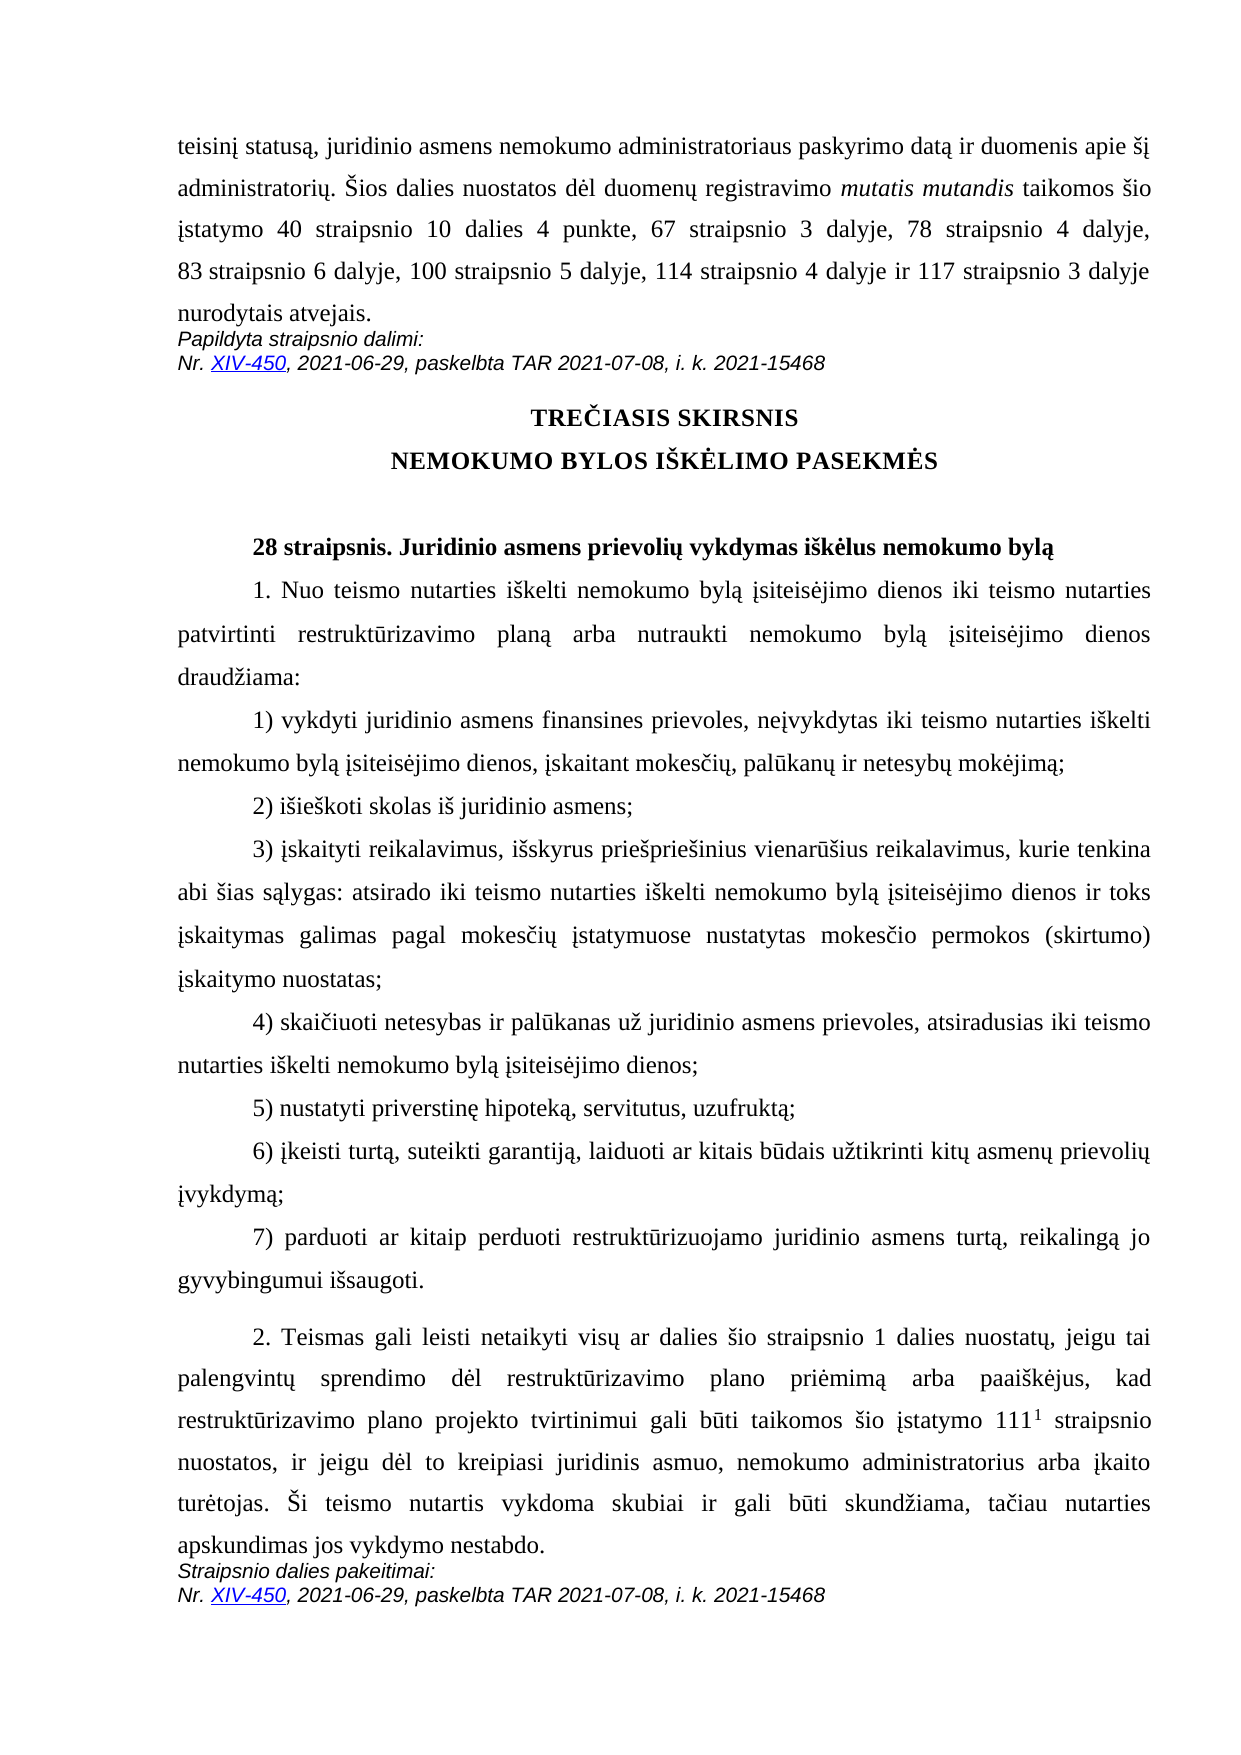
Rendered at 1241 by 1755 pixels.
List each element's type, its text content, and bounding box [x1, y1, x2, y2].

text NEMOKUMO BYLOS IŠKĖLIMO PASEKMĖS [177, 446, 1152, 475]
text Straipsnio dalies pakeitimai: [177, 1559, 1152, 1583]
text 3) įskaityti reikalavimus, išskyrus priešpriešinius vienarūšius reikalavimus, kurie tenkina abi šias sąlygas: atsirado iki teismo nutarties iškelti nemokumo bylą įsiteisėjimo dienos ir toks įskaitymas galimas pagal mokesčių įstatymuose nustatytas mokesčio permokos (skirtumo) įskaitymo nuostatas; [177, 834, 1152, 992]
text 5) nustatyti priverstinę hipoteką, servitutus, uzufruktą; [177, 1093, 1152, 1122]
text Nr. XIV-450, 2021-06-29, paskelbta TAR 2021-07-08, i. k. 2021-15468 [177, 350, 1152, 374]
text 6) įkeisti turtą, suteikti garantiją, laiduoti ar kitais būdais užtikrinti kitų asmenų prievolių įvykdymą; [177, 1136, 1152, 1208]
text Papildyta straipsnio dalimi: [177, 326, 1152, 350]
text 1. Nuo teismo nutarties iškelti nemokumo bylą įsiteisėjimo dienos iki teismo nutarties patvirtinti restruktūrizavimo planą arba nutraukti nemokumo bylą įsiteisėjimo dienos draudžiama: [177, 576, 1152, 691]
text 1) vykdyti juridinio asmens finansines prievoles, neįvykdytas iki teismo nutarties iškelti nemokumo bylą įsiteisėjimo dienos, įskaitant mokesčių, palūkanų ir netesybų mokėjimą; [177, 705, 1152, 777]
text 7) parduoti ar kitaip perduoti restruktūrizuojamo juridinio asmens turtą, reikalingą jo gyvybingumui išsaugoti. [177, 1222, 1152, 1294]
text 2) išieškoti skolas iš juridinio asmens; [177, 791, 1152, 820]
text 2. Teismas gali leisti netaikyti visų ar dalies šio straipsnio 1 dalies nuostatų, jeigu tai palengvintų sprendimo dėl restruktūrizavimo plano priėmimą arba paaiškėjus, kad restruktūrizavimo plano projekto tvirtinimui gali būti taikomos šio įstatymo 1111 straipsnio nuostatos, ir jeigu dėl to kreipiasi juridinis asmuo, nemokumo administratorius arba įkaito turėtojas. Ši teismo nutartis vykdoma skubiai ir gali būti skundžiama, tačiau nutarties apskundimas jos vykdymo nestabdo. [177, 1309, 1152, 1559]
text TREČIASIS SKIRSNIS [177, 403, 1152, 432]
text 4) skaičiuoti netesybas ir palūkanas už juridinio asmens prievoles, atsiradusias iki teismo nutarties iškelti nemokumo bylą įsiteisėjimo dienos; [177, 1007, 1152, 1079]
text 28 straipsnis. Juridinio asmens prievolių vykdymas iškėlus nemokumo bylą [177, 532, 1152, 561]
text Nr. XIV-450, 2021-06-29, paskelbta TAR 2021-07-08, i. k. 2021-15468 [177, 1583, 1152, 1607]
text teisinį statusą, juridinio asmens nemokumo administratoriaus paskyrimo datą ir duomenis apie šį administratorių. Šios dalies nuostatos dėl duomenų registravimo mutatis mutandis taikomos šio įstatymo 40 straipsnio 10 dalies 4 punkte, 67 straipsnio 3 dalyje, 78 straipsnio 4 dalyje, 83 straipsnio 6 dalyje, 100 straipsnio 5 dalyje, 114 straipsnio 4 dalyje ir 117 straipsnio 3 dalyje nurodytais atvejais. [177, 118, 1152, 326]
